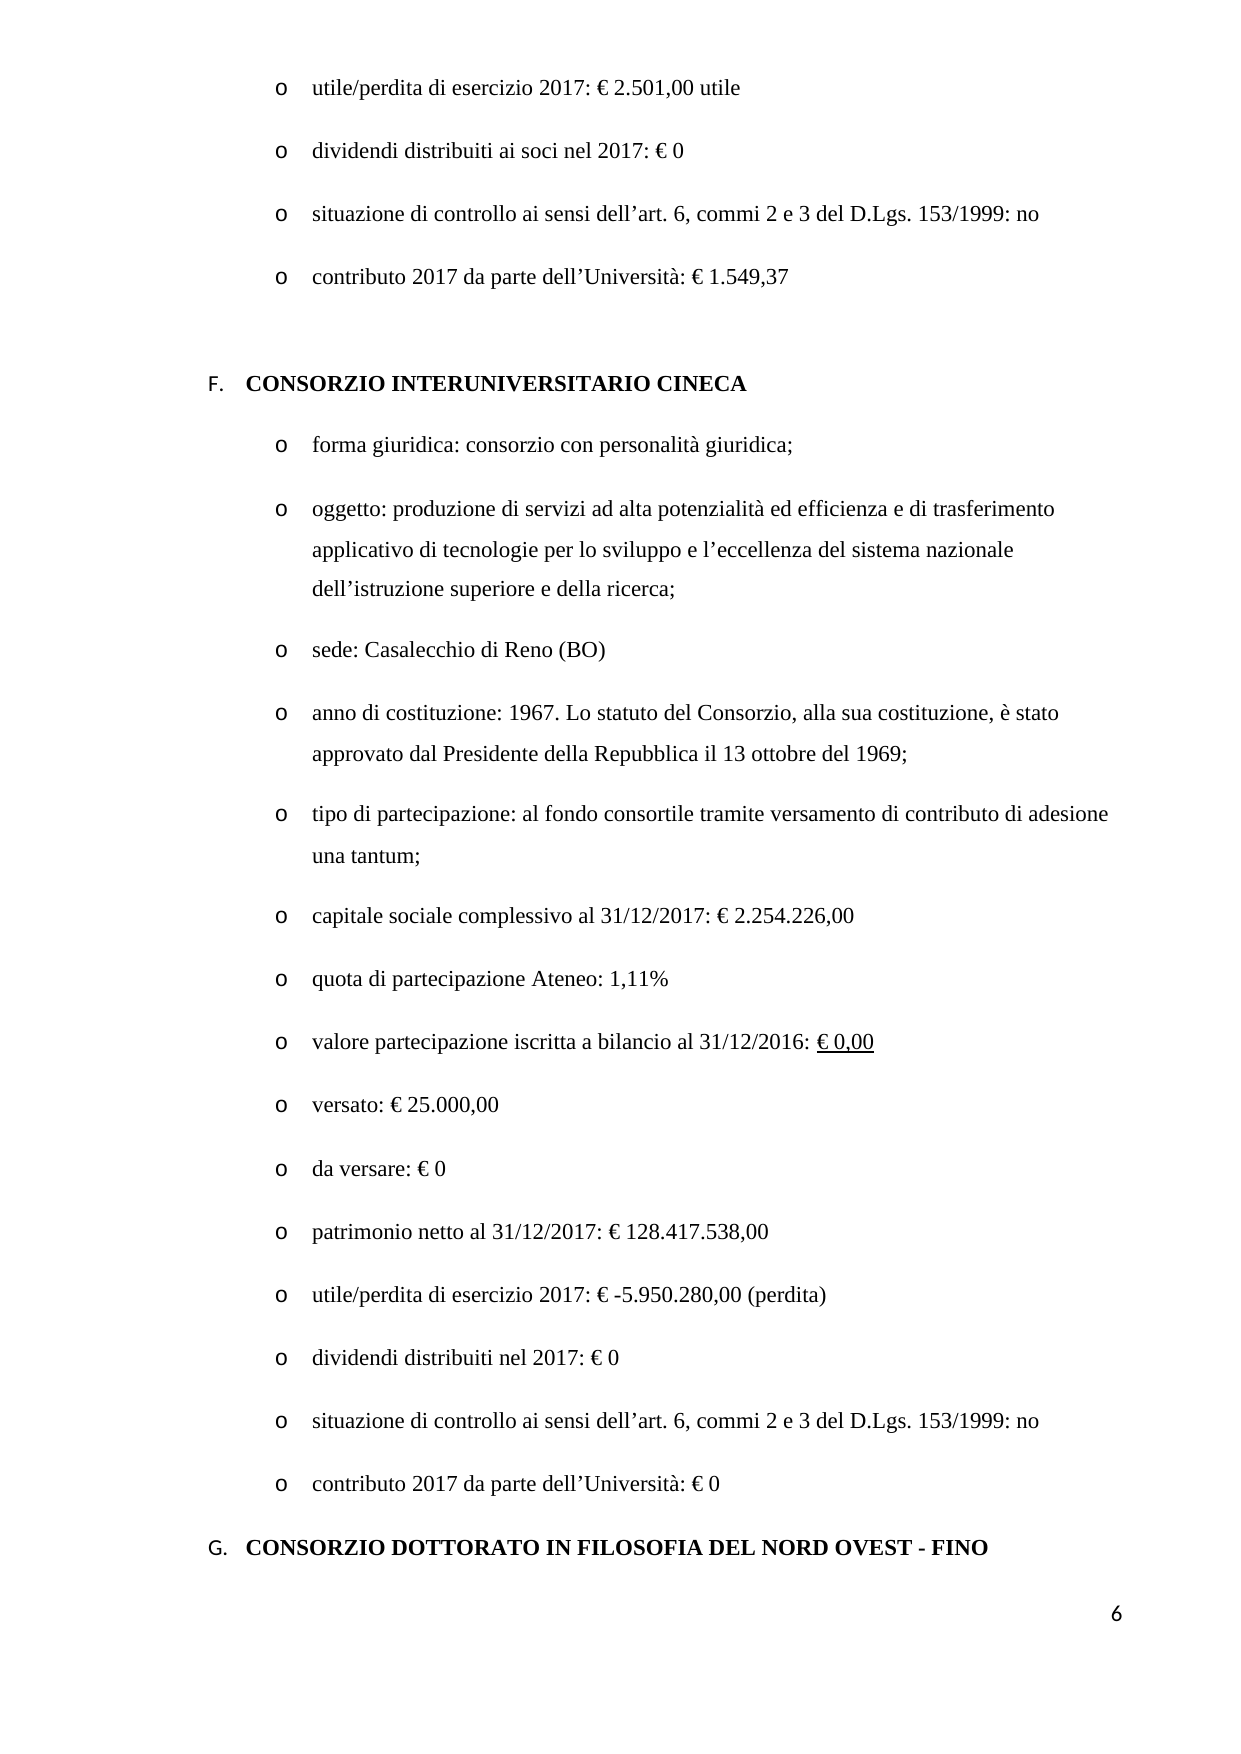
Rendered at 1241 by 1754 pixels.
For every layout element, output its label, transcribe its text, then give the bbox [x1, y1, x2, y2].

list Consorzio Interuniversitario CINECA [208, 369, 1122, 397]
list dividendi distribuiti ai soci nel 2017: € 0 [274, 137, 1122, 165]
list utile/perdita di esercizio 2017: € 2.501,00 utile [274, 74, 1122, 102]
list capitale sociale complessivo al 31/12/2017: € 2.254.226,00 [274, 902, 1122, 930]
list contributo 2017 da parte dell’Università: € 0 [274, 1470, 1122, 1498]
list utile/perdita di esercizio 2017: € -5.950.280,00 (perdita) [274, 1281, 1122, 1309]
list situazione di controllo ai sensi dell’art. 6, commi 2 e 3 del D.Lgs. 153/1999: no [274, 1407, 1122, 1435]
list forma giuridica: consorzio con personalità giuridica; [274, 431, 1122, 460]
list dividendi distribuiti nel 2017: € 0 [274, 1344, 1122, 1372]
list quota di partecipazione Ateneo: 1,11% [274, 965, 1122, 993]
list sede: Casalecchio di Reno (BO) [274, 636, 1122, 664]
list situazione di controllo ai sensi dell’art. 6, commi 2 e 3 del D.Lgs. 153/1999: no [274, 200, 1122, 228]
list tipo di partecipazione: al fondo consortile tramite versamento di contributo di adesione una tantum; [274, 801, 1122, 868]
list da versare: € 0 [274, 1155, 1122, 1183]
list versato: € 25.000,00 [274, 1092, 1122, 1120]
list Consorzio DOTTORATO IN FILOSOFIA DEL NORD OVEST - FINO [208, 1533, 1122, 1561]
list oggetto: produzione di servizi ad alta potenzialità ed efficienza e di trasferimento applicativo di tecnologie per lo sviluppo e l’eccellenza del sistema nazionale dell’istruzione superiore e della ricerca; [274, 494, 1122, 602]
list patrimonio netto al 31/12/2017: € 128.417.538,00 [274, 1218, 1122, 1246]
list contributo 2017 da parte dell’Università: € 1.549,37 [274, 263, 1122, 291]
list anno di costituzione: 1967. Lo statuto del Consorzio, alla sua costituzione, è stato approvato dal Presidente della Repubblica il 13 ottobre del 1969; [274, 699, 1122, 767]
list valore partecipazione iscritta a bilancio al 31/12/2016: € 0,00 [274, 1028, 1122, 1057]
